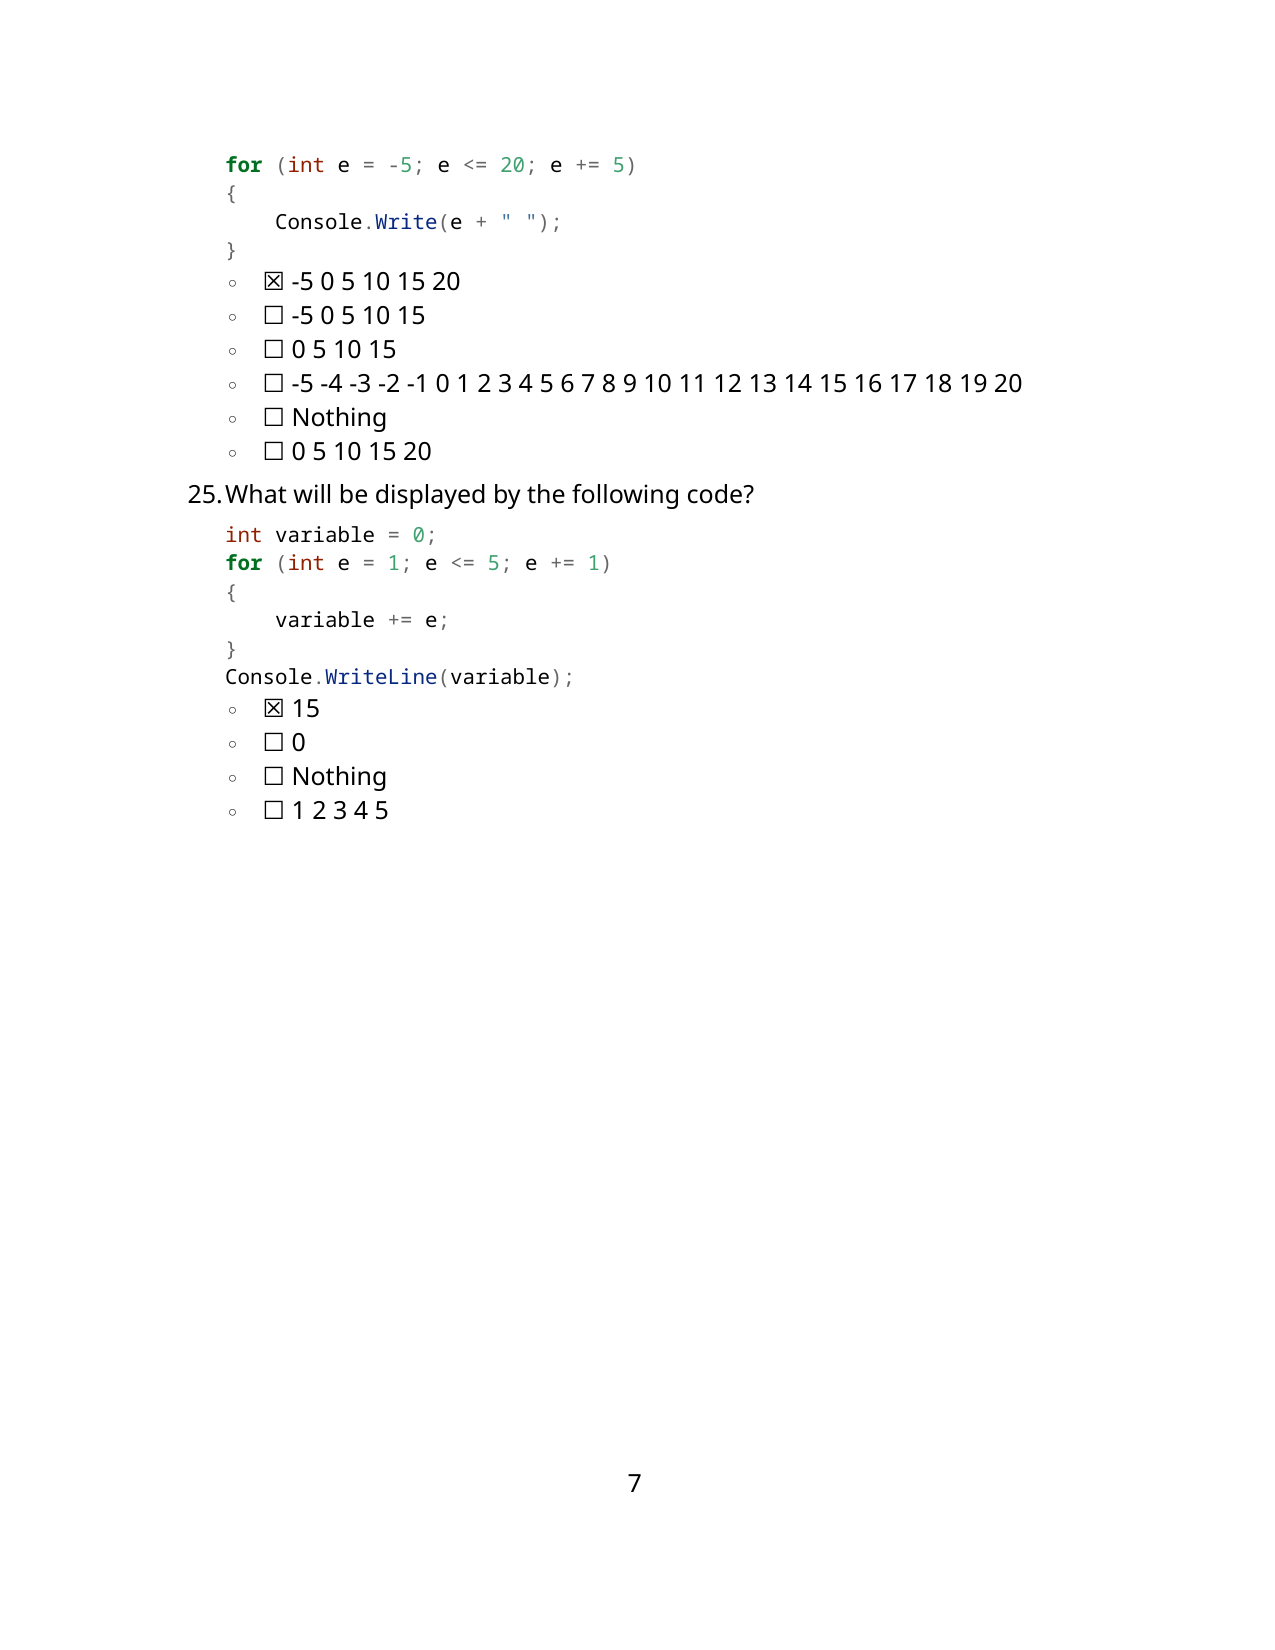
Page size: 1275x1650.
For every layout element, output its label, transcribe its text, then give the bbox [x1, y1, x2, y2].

list int variable = 0; [187, 520, 1125, 548]
list } [187, 235, 1125, 264]
list ☒ 15 [225, 691, 1125, 725]
list ☐ Nothing [225, 759, 1125, 793]
list Console.Write(e + " "); [187, 207, 1125, 235]
list ☐ 1 2 3 4 5 [225, 793, 1125, 827]
list { [187, 577, 1125, 605]
list ☐ Nothing [225, 400, 1125, 434]
list variable += e; [187, 605, 1125, 634]
list Console.WriteLine(variable); [187, 662, 1125, 691]
list { [187, 178, 1125, 207]
list for (int e = -5; e <= 20; e += 5) [187, 150, 1125, 178]
list ☐ 0 5 10 15 20 [225, 434, 1125, 468]
list What will be displayed by the following code? [187, 477, 1125, 511]
list } [187, 634, 1125, 662]
list ☐ 0 5 10 15 [225, 332, 1125, 366]
list for (int e = 1; e <= 5; e += 1) [187, 548, 1125, 577]
list ☐ -5 0 5 10 15 [225, 298, 1125, 332]
list ☐ -5 -4 -3 -2 -1 0 1 2 3 4 5 6 7 8 9 10 11 12 13 14 15 16 17 18 19 20 [225, 366, 1125, 400]
list ☐ 0 [225, 725, 1125, 759]
list ☒ -5 0 5 10 15 20 [225, 264, 1125, 298]
